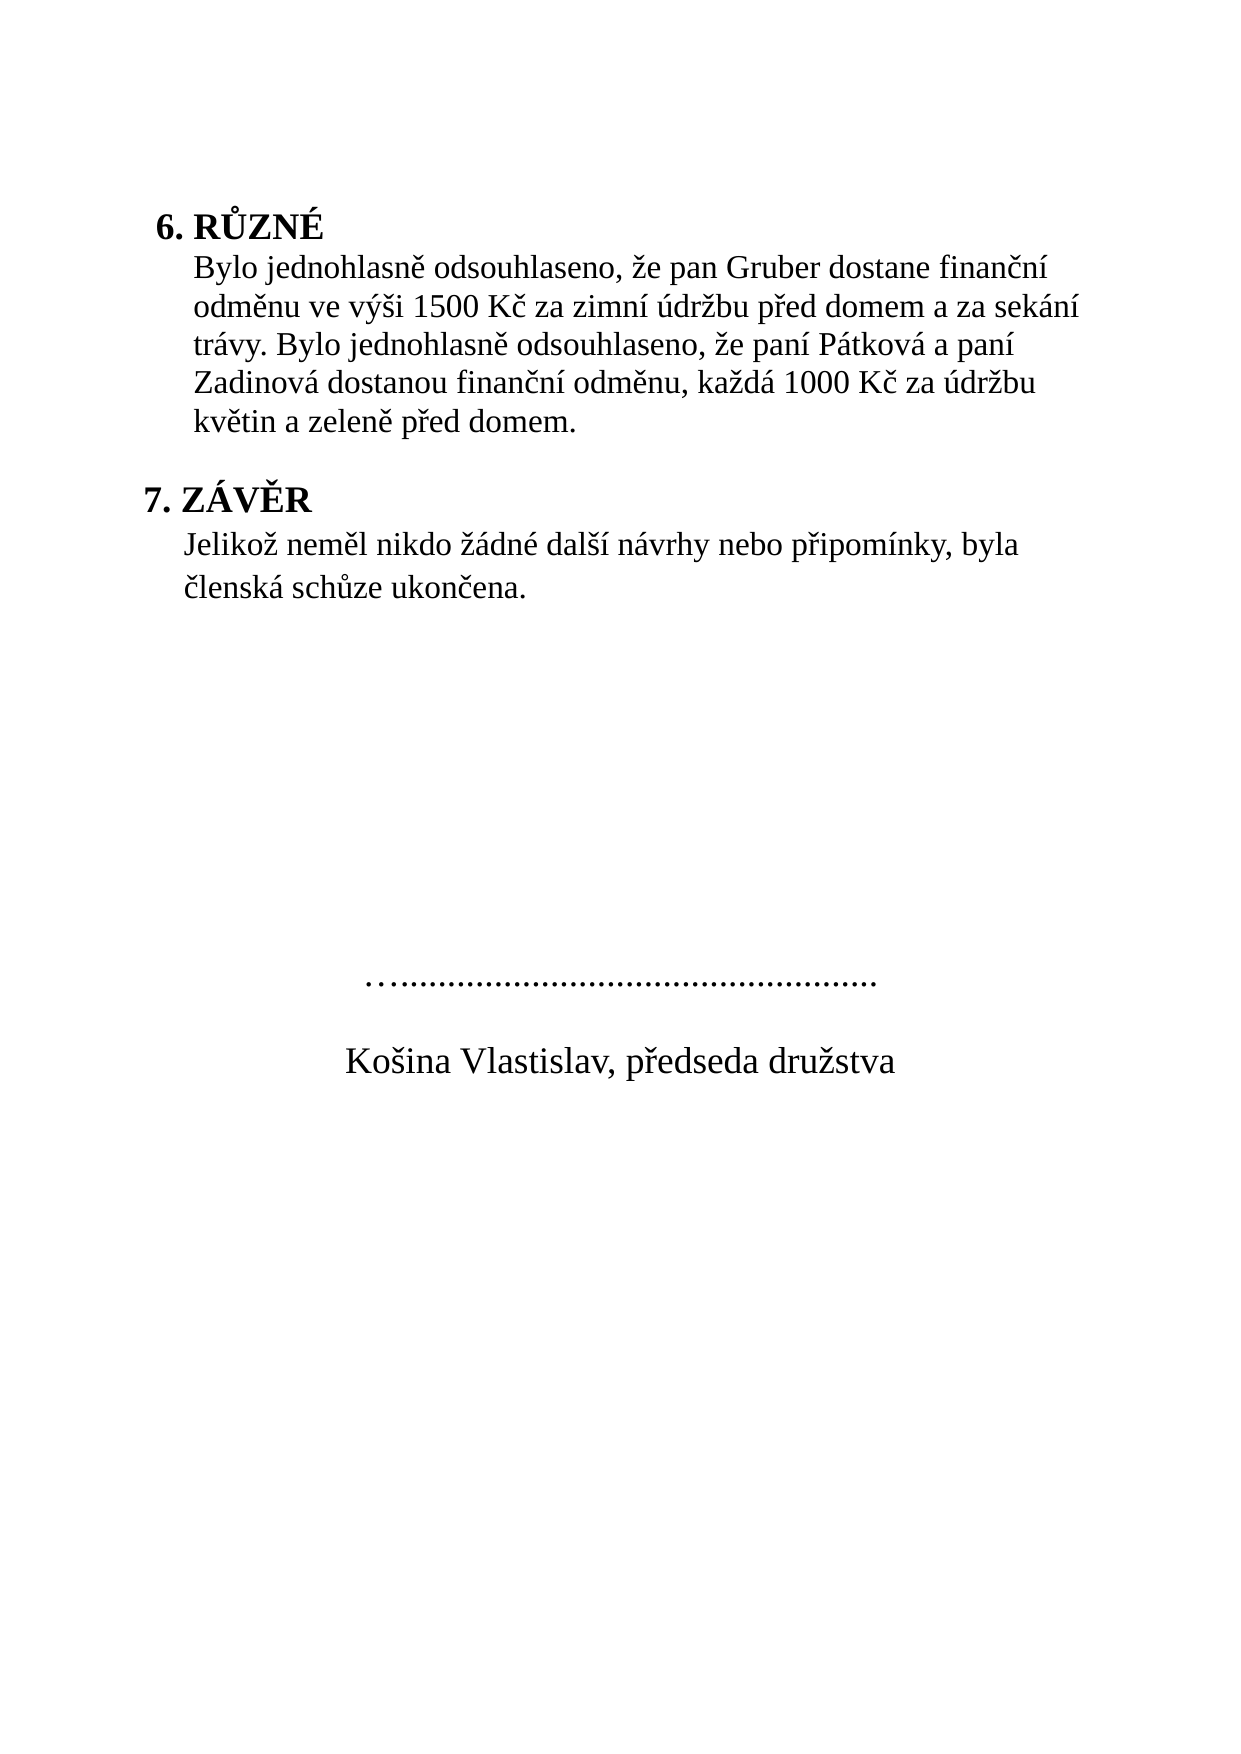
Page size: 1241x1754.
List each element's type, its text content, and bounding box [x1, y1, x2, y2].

text …................................................... [118, 952, 1122, 995]
text členská schůze ukončena. [118, 564, 1122, 607]
text Košina Vlastislav, předseda družstva [118, 1038, 1122, 1081]
list RŮZNÉ [156, 204, 1122, 247]
list Bylo jednohlasně odsouhlaseno, že pan Gruber dostane finanční odměnu ve výši 1500 Kč za zimní údržbu před domem a za sekání trávy. Bylo jednohlasně odsouhlaseno, že paní Pátková a paní Zadinová dostanou finanční odměnu, každá 1000 Kč za údržbu květin a zeleně před domem. [156, 247, 1122, 439]
text 7. ZÁVĚR [118, 477, 1122, 521]
text Jelikož neměl nikdo žádné další návrhy nebo připomínky, byla [118, 521, 1122, 564]
